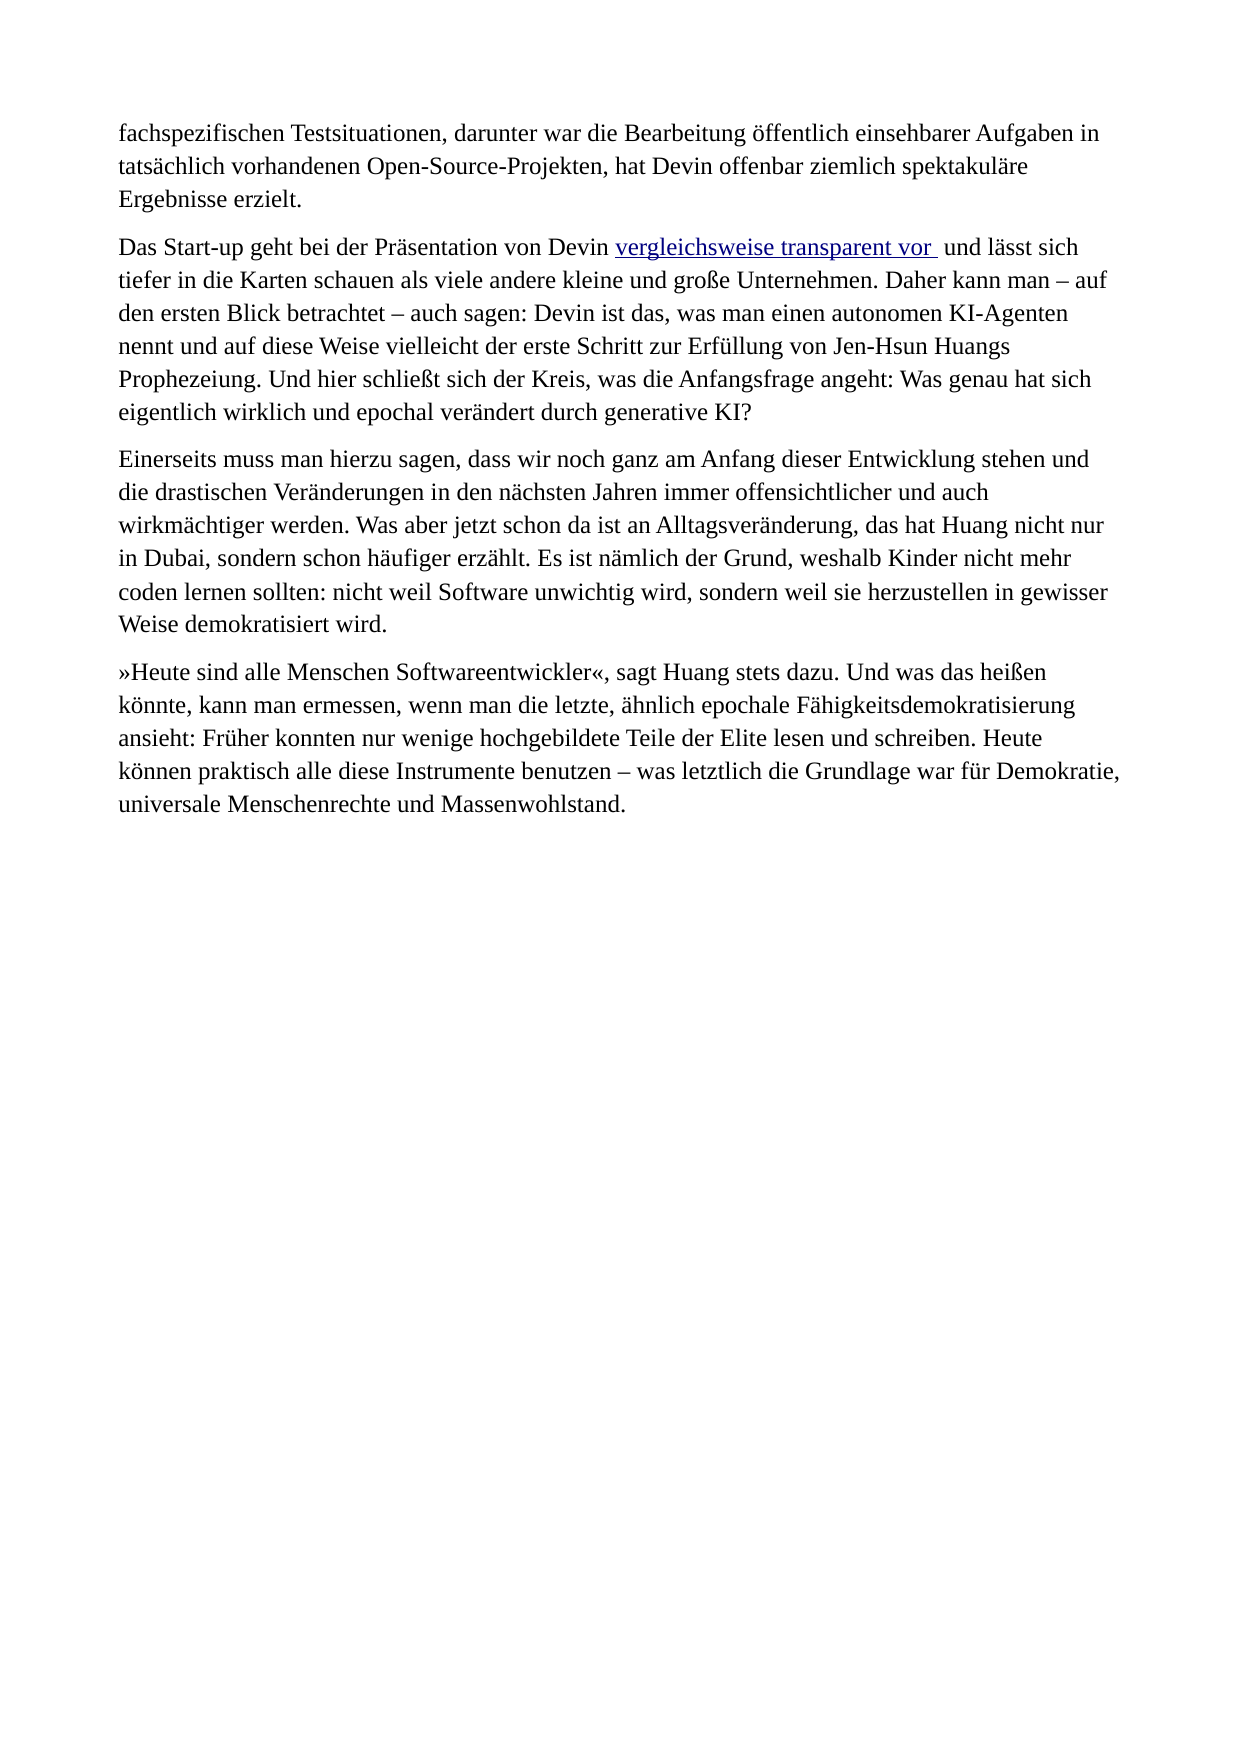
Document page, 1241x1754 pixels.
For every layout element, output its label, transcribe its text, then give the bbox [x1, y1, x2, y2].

text Das Start-up geht bei der Präsentation von Devin vergleichsweise transparent vor und lässt sich tiefer in die Karten schauen als viele andere kleine und große Unternehmen. Daher kann man – auf den ersten Blick betrachtet – auch sagen: Devin ist das, was man einen autonomen KI-Agenten nennt und auf diese Weise vielleicht der erste Schritt zur Erfüllung von Jen-Hsun Huangs Prophezeiung. Und hier schließt sich der Kreis, was die Anfangsfrage angeht: Was genau hat sich eigentlich wirklich und epochal verändert durch generative KI? [118, 232, 1122, 426]
text »Heute sind alle Menschen Softwareentwickler«, sagt Huang stets dazu. Und was das heißen könnte, kann man ermessen, wenn man die letzte, ähnlich epochale Fähigkeitsdemokratisierung ansieht: Früher konnten nur wenige hochgebildete Teile der Elite lesen und schreiben. Heute können praktisch alle diese Instrumente benutzen – was letztlich die Grundlage war für Demokratie, universale Menschenrechte und Massenwohlstand. [118, 657, 1122, 818]
text fachspezifischen Testsituationen, darunter war die Bearbeitung öffentlich einsehbarer Aufgaben in tatsächlich vorhandenen Open-Source-Projekten, hat Devin offenbar ziemlich spektakuläre Ergebnisse erzielt. [118, 118, 1122, 213]
text Einerseits muss man hierzu sagen, dass wir noch ganz am Anfang dieser Entwicklung stehen und die drastischen Veränderungen in den nächsten Jahren immer offensichtlicher und auch wirkmächtiger werden. Was aber jetzt schon da ist an Alltagsveränderung, das hat Huang nicht nur in Dubai, sondern schon häufiger erzählt. Es ist nämlich der Grund, weshalb Kinder nicht mehr coden lernen sollten: nicht weil Software unwichtig wird, sondern weil sie herzustellen in gewisser Weise demokratisiert wird. [118, 444, 1122, 638]
